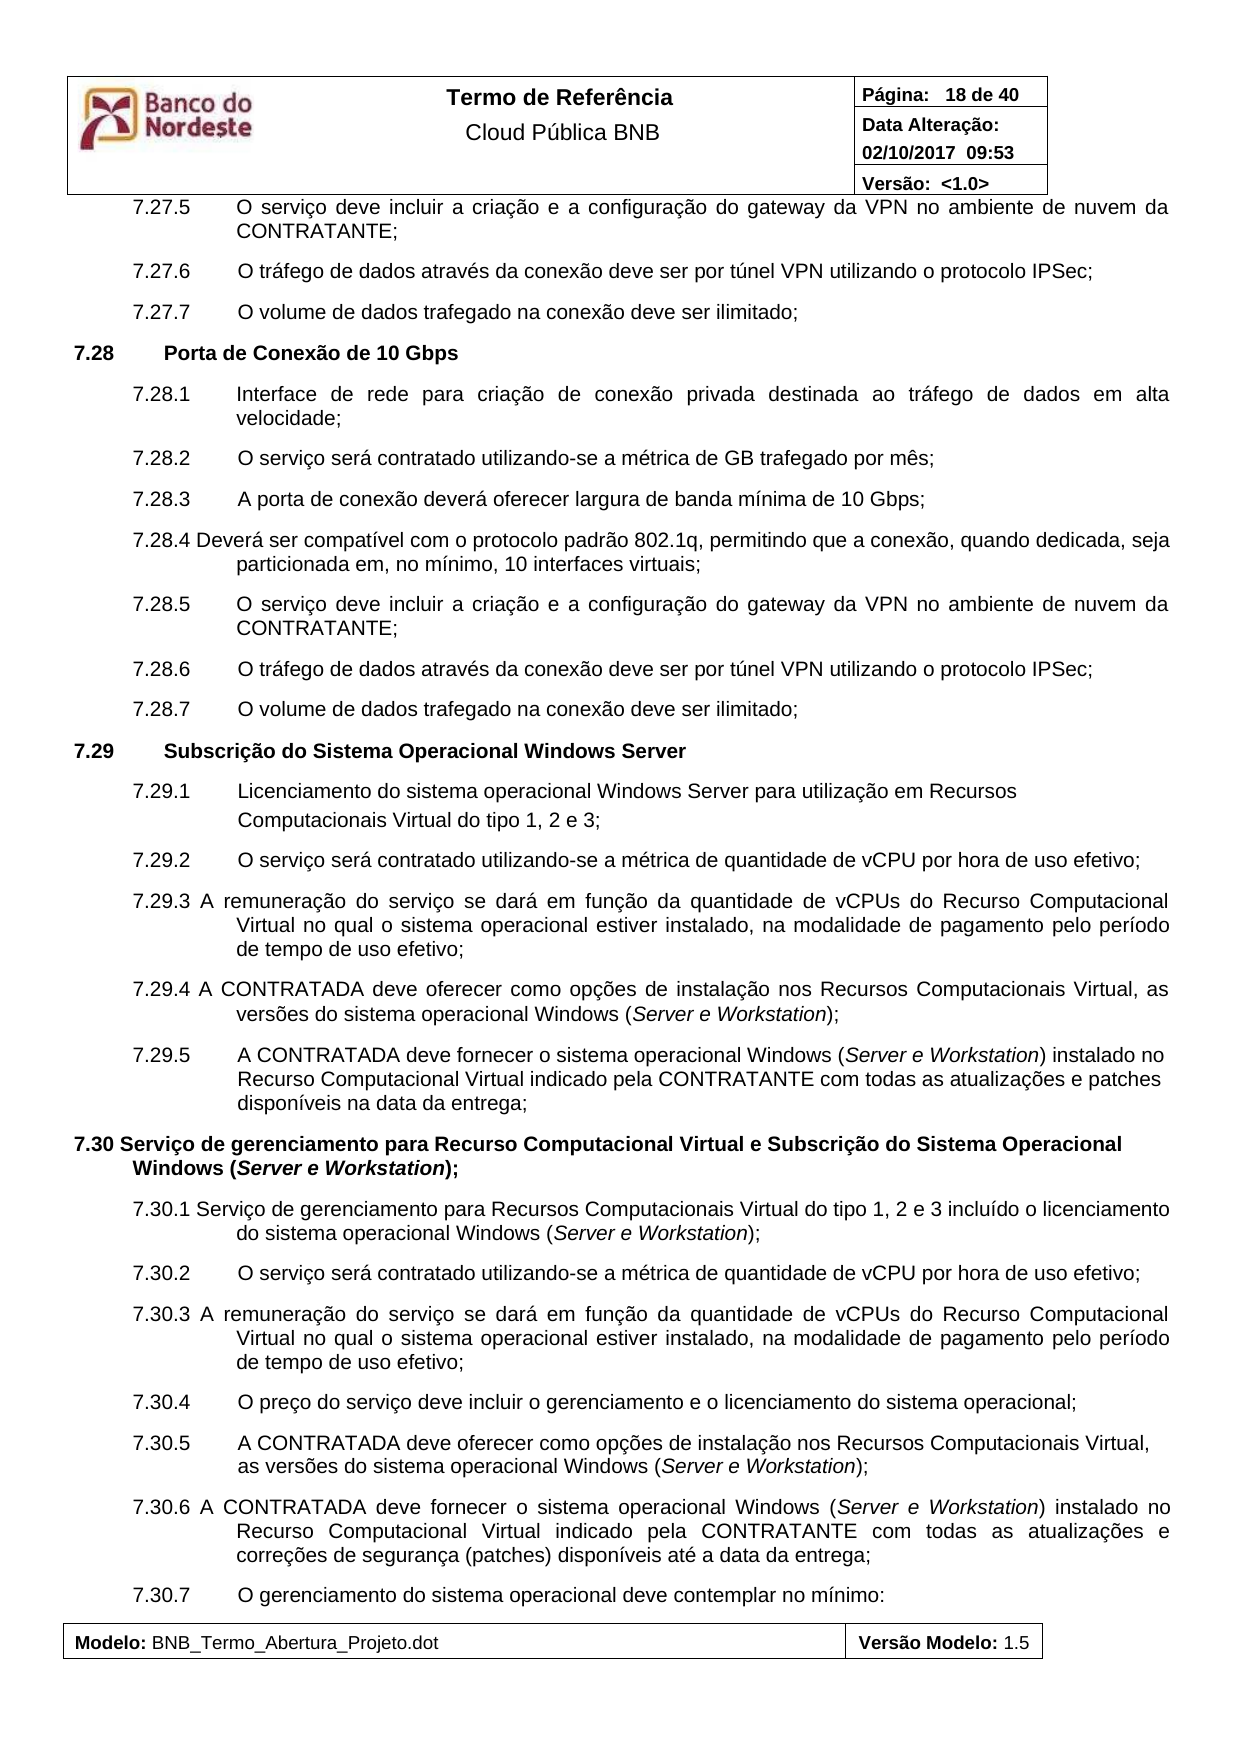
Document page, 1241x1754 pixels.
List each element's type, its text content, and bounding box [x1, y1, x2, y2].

text 7.28.4 Deverá ser compatível com o protocolo padrão 802.1q, permitindo que a conexão, quando dedicada, seja particionada em, no mínimo, 10 interfaces virtuais; [132, 528, 1171, 576]
text 7.27.5 O serviço deve incluir a criação e a configuração do gateway da VPN no ambiente de nuvem da CONTRATANTE; [132, 150, 1171, 242]
text 7.27.7 O volume de dados trafegado na conexão deve ser ilimitado; [132, 300, 1171, 324]
text 7.29.2 O serviço será contratado utilizando-se a métrica de quantidade de vCPU por hora de uso efetivo; [132, 849, 1171, 873]
subtitle 7.28 Porta de Conexão de 10 Gbps [73, 341, 1172, 365]
text 7.27.6 O tráfego de dados através da conexão deve ser por túnel VPN utilizando o protocolo IPSec; [132, 259, 1171, 283]
text 7.28.7 O volume de dados trafegado na conexão deve ser ilimitado; [132, 698, 1171, 722]
text 7.28.1 Interface de rede para criação de conexão privada destinada ao tráfego de dados em alta velocidade; [132, 382, 1171, 430]
text 7.29.4 A CONTRATADA deve oferecer como opções de instalação nos Recursos Computacionais Virtual, as versões do sistema operacional Windows (Server e Workstation); [132, 978, 1171, 1025]
text 7.30.1 Serviço de gerenciamento para Recursos Computacionais Virtual do tipo 1, 2 e 3 incluído o licenciamento do sistema operacional Windows (Server e Workstation); [132, 1197, 1171, 1245]
subtitle 7.30 Serviço de gerenciamento para Recurso Computacional Virtual e Subscrição do Sistema Operacional Windows (Server e Workstation); [73, 1132, 1172, 1180]
subtitle 7.29 Subscrição do Sistema Operacional Windows Server [73, 739, 1172, 763]
text 7.30.5 A CONTRATADA deve oferecer como opções de instalação nos Recursos Computacionais Virtual, [132, 1431, 1171, 1455]
text 7.30.4 O preço do serviço deve incluir o gerenciamento e o licenciamento do sistema operacional; [132, 1391, 1171, 1414]
text as versões do sistema operacional Windows (Server e Workstation); [237, 1455, 1171, 1479]
text 7.30.6 A CONTRATADA deve fornecer o sistema operacional Windows (Server e Workstation) instalado no Recurso Computacional Virtual indicado pela CONTRATANTE com todas as atualizações e correções de segurança (patches) disponíveis até a data da entrega; [132, 1496, 1171, 1567]
text Computacionais Virtual do tipo 1, 2 e 3; [237, 808, 1171, 832]
text 7.30.2 O serviço será contratado utilizando-se a métrica de quantidade de vCPU por hora de uso efetivo; [132, 1262, 1171, 1285]
text 7.28.2 O serviço será contratado utilizando-se a métrica de GB trafegado por mês; [132, 447, 1171, 470]
text 7.30.7 O gerenciamento do sistema operacional deve contemplar no mínimo: [132, 1584, 1171, 1608]
text 7.28.3 A porta de conexão deverá oferecer largura de banda mínima de 10 Gbps; [132, 487, 1171, 511]
text 7.29.3 A remuneração do serviço se dará em função da quantidade de vCPUs do Recurso Computacional Virtual no qual o sistema operacional estiver instalado, na modalidade de pagamento pelo período de tempo de uso efetivo; [132, 890, 1171, 961]
text 7.29.1 Licenciamento do sistema operacional Windows Server para utilização em Recursos [132, 780, 1171, 804]
text 7.30.3 A remuneração do serviço se dará em função da quantidade de vCPUs do Recurso Computacional Virtual no qual o sistema operacional estiver instalado, na modalidade de pagamento pelo período de tempo de uso efetivo; [132, 1302, 1171, 1374]
text 7.28.6 O tráfego de dados através da conexão deve ser por túnel VPN utilizando o protocolo IPSec; [132, 657, 1171, 681]
subtitle 7.29.5 A CONTRATADA deve fornecer o sistema operacional Windows (Server e Workstation) instalado no Recurso Computacional Virtual indicado pela CONTRATANTE com todas as atualizações e patches disponíveis na data da entrega; [132, 1042, 1171, 1115]
picture [77, 77, 255, 162]
text 7.28.5 O serviço deve incluir a criação e a configuração do gateway da VPN no ambiente de nuvem da CONTRATANTE; [132, 593, 1171, 640]
